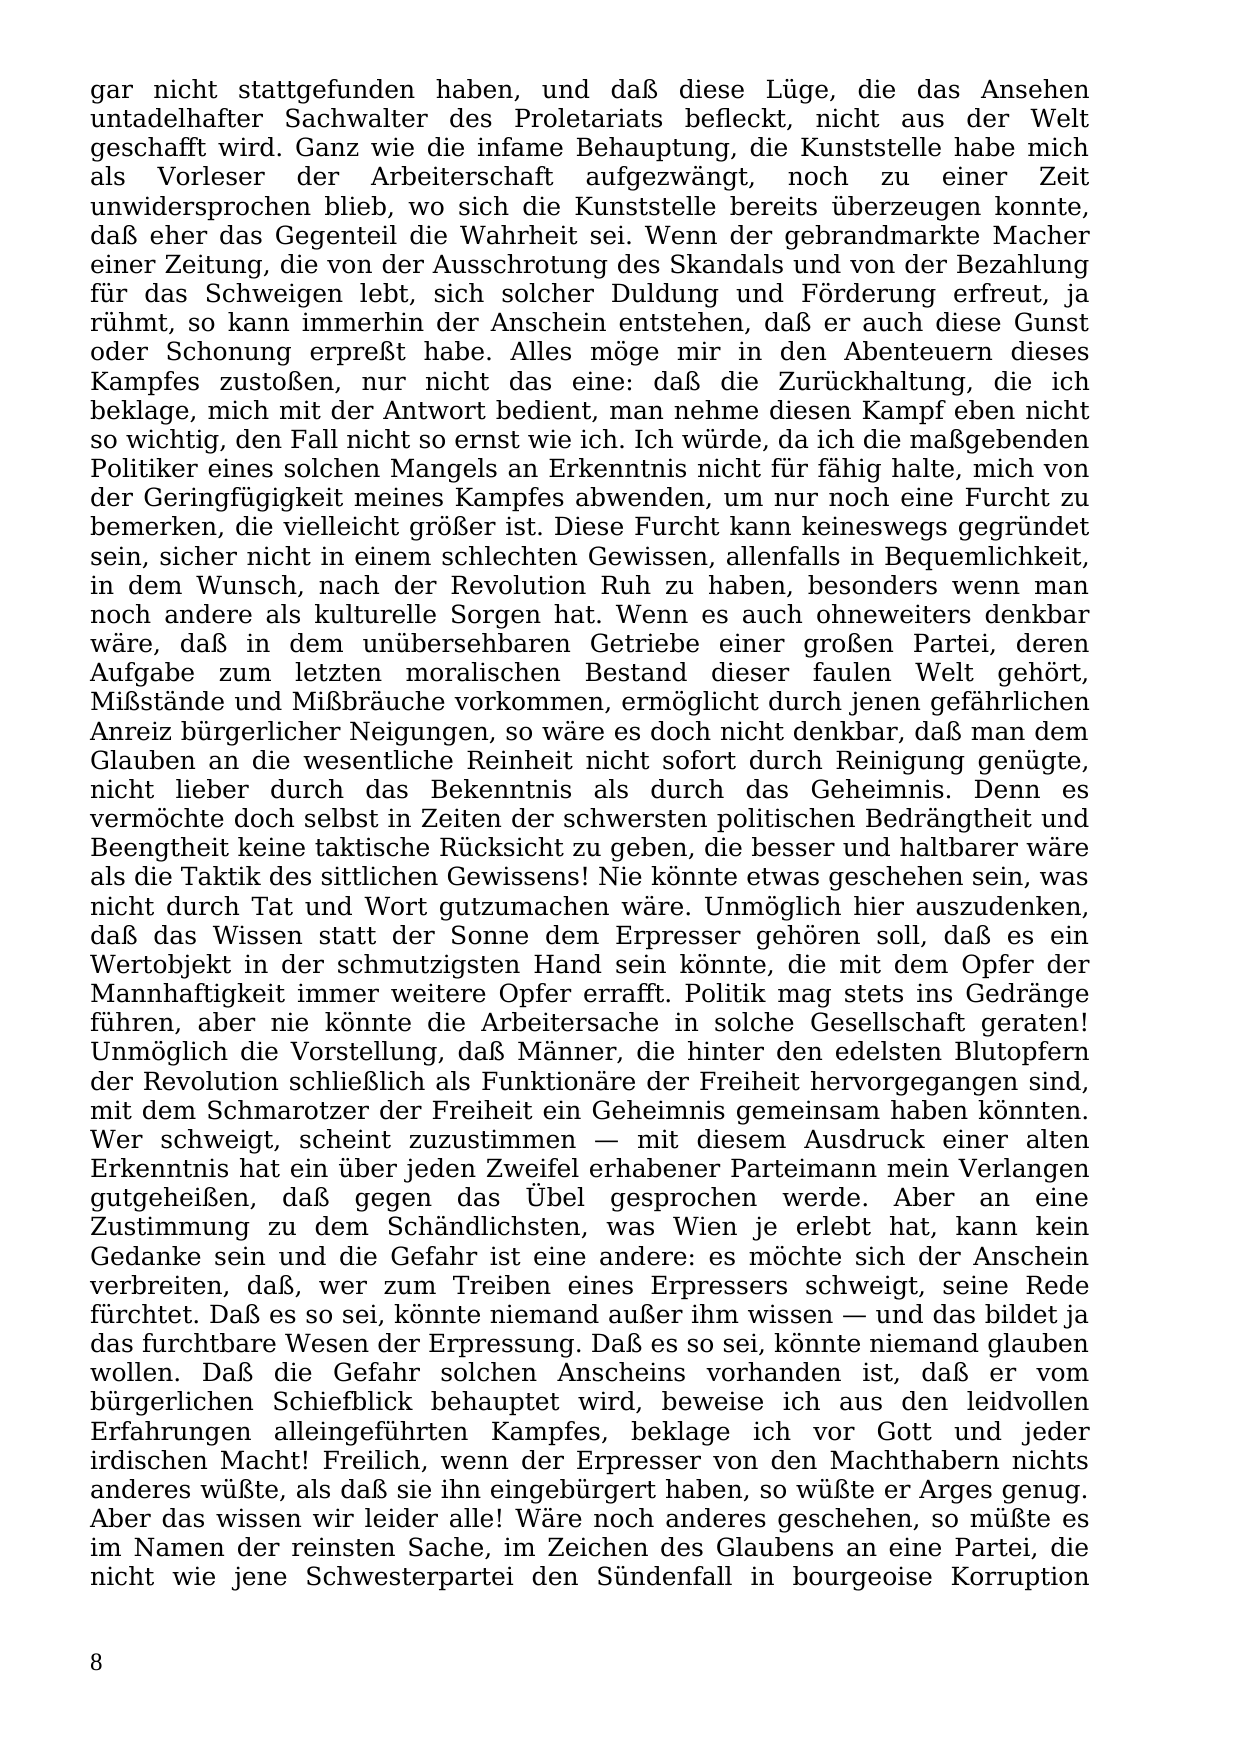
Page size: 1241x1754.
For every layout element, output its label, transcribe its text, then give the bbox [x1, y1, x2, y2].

text gar nicht stattgefunden haben, und daß diese Lüge, die das Ansehen untadelhafter Sachwalter des Proletariats befleckt, nicht aus der Welt geschafft wird. Ganz wie die infame Behauptung, die Kunststelle habe mich als Vorleser der Arbeiterschaft aufgezwängt, noch zu einer Zeit unwidersprochen blieb, wo sich die Kunststelle bereits überzeugen konnte, daß eher das Gegenteil die Wahrheit sei. Wenn der gebrandmarkte Macher einer Zeitung, die von der Ausschrotung des Skandals und von der Bezahlung für das Schweigen lebt, sich solcher Duldung und Förderung erfreut, ja rühmt, so kann immerhin der Anschein entstehen, daß er auch diese Gunst oder Schonung erpreßt habe. Alles möge mir in den Abenteuern dieses Kampfes zustoßen, nur nicht das eine: daß die Zurückhaltung, die ich beklage, mich mit der Antwort bedient, man nehme diesen Kampf eben nicht so wichtig, den Fall nicht so ernst wie ich. Ich würde, da ich die maßgebenden Politiker eines solchen Mangels an Erkenntnis nicht für fähig halte, mich von der Geringfügigkeit meines Kampfes abwenden, um nur noch eine Furcht zu bemerken, die vielleicht größer ist. Diese Furcht kann keineswegs gegründet sein, sicher nicht in einem schlechten Gewissen, allenfalls in Bequemlichkeit, in dem Wunsch, nach der Revolution Ruh zu haben, besonders wenn man noch andere als kulturelle Sorgen hat. Wenn es auch ohneweiters denkbar wäre, daß in dem unübersehbaren Getriebe einer großen Partei, deren Aufgabe zum letzten moralischen Bestand dieser faulen Welt gehört, Mißstände und Mißbräuche vorkommen, ermöglicht durch jenen gefährlichen Anreiz bürgerlicher Neigungen, so wäre es doch nicht denkbar, daß man dem Glauben an die wesentliche Reinheit nicht sofort durch Reinigung genügte, nicht lieber durch das Bekenntnis als durch das Geheimnis. Denn es vermöchte doch selbst in Zeiten der schwersten politischen Bedrängtheit und Beengtheit keine taktische Rücksicht zu geben, die besser und haltbarer wäre als die Taktik des sittlichen Gewissens! Nie könnte etwas geschehen sein, was nicht durch Tat und Wort gutzumachen wäre. Unmöglich hier auszudenken, daß das Wissen statt der Sonne dem Erpresser gehören soll, daß es ein Wertobjekt in der schmutzigsten Hand sein könnte, die mit dem Opfer der Mannhaftigkeit immer weitere Opfer errafft. Politik mag stets ins Gedränge führen, aber nie könnte die Arbeitersache in solche Gesellschaft geraten! Unmöglich die Vorstellung, daß Männer, die hinter den edelsten Blutopfern der Revolution schließlich als Funktionäre der Freiheit hervorgegangen sind, mit dem Schmarotzer der Freiheit ein Geheimnis gemeinsam haben könnten. Wer schweigt, scheint zuzustimmen — mit diesem Ausdruck einer alten Erkenntnis hat ein über jeden Zweifel erhabener Parteimann mein Verlangen gutgeheißen, daß gegen das Übel gesprochen werde. Aber an eine Zustimmung zu dem Schändlichsten, was Wien je erlebt hat, kann kein Gedanke sein und die Gefahr ist eine andere: es möchte sich der Anschein verbreiten, daß, wer zum Treiben eines Erpressers schweigt, seine Rede fürchtet. Daß es so sei, könnte niemand außer ihm wissen — und das bildet ja das furchtbare Wesen der Erpressung. Daß es so sei, könnte niemand glauben wollen. Daß die Gefahr solchen Anscheins vorhanden ist, daß er vom bürgerlichen Schiefblick behauptet wird, beweise ich aus den leidvollen Erfahrungen alleingeführten Kampfes, beklage ich vor Gott und jeder irdischen Macht! Freilich, wenn der Erpresser von den Machthabern nichts anderes wüßte, als daß sie ihn eingebürgert haben, so wüßte er Arges genug. Aber das wissen wir leider alle! Wäre noch anderes geschehen, so müßte es im Namen der reinsten Sache, im Zeichen des Glaubens an eine Partei, die nicht wie jene Schwesterpartei den Sündenfall in bourgeoise Korruption [90, 75, 1091, 1592]
